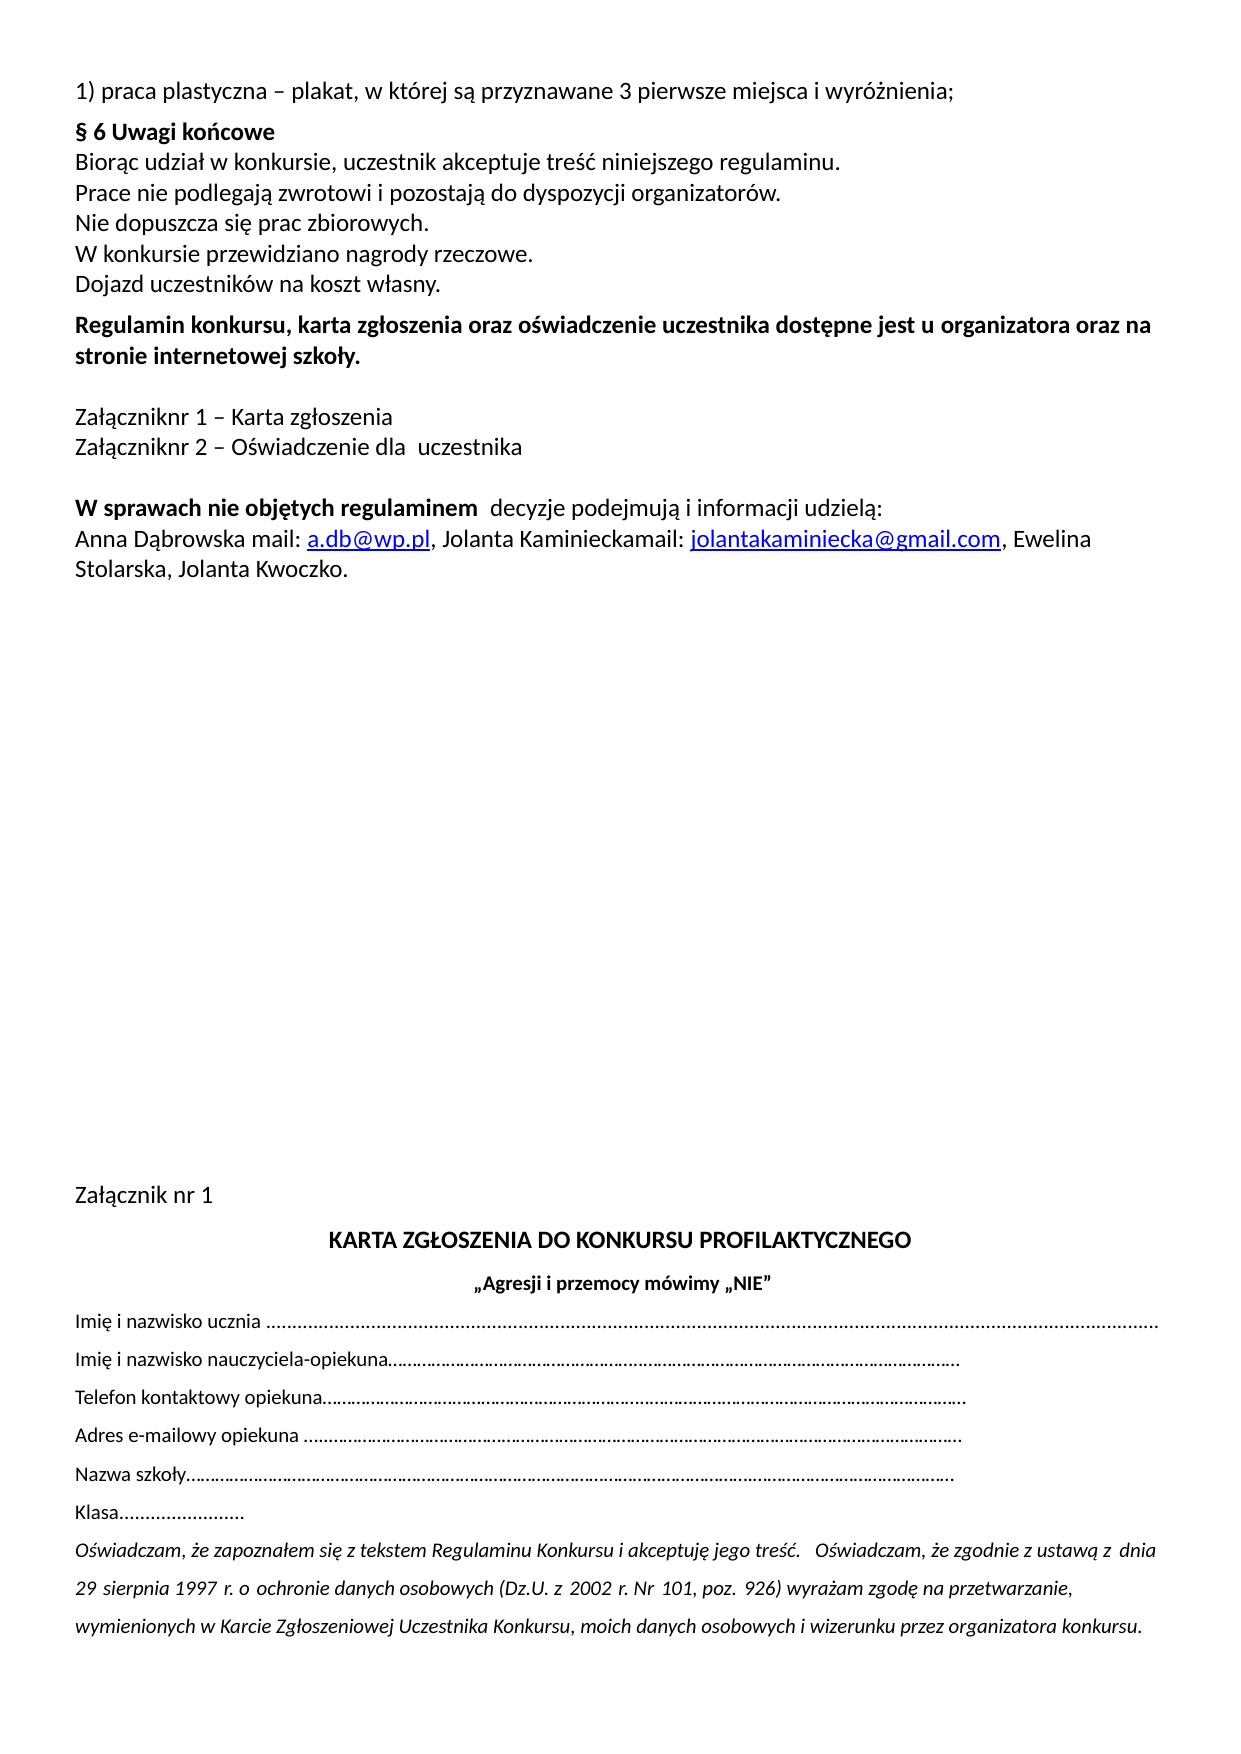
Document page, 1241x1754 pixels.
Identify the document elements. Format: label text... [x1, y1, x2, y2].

text KARTA ZGŁOSZENIA DO KONKURSU PROFILAKTYCZNEGO [75, 1224, 1165, 1255]
text Klasa........................ [75, 1499, 1165, 1524]
text Imię i nazwisko ucznia .......................................................................................................................................................................... [75, 1308, 1165, 1334]
text Telefon kontaktowy opiekuna…………………………………………………………..………………………………………………………… [75, 1384, 1165, 1410]
text Imię i nazwisko nauczyciela-opiekuna……………………………………………..………………………………………………………… [75, 1346, 1165, 1372]
text Regulamin konkursu, karta zgłoszenia oraz oświadczenie uczestnika dostępne jest u organizatora oraz na stronie internetowej szkoły. Załączniknr 1 – Karta zgłoszenia Załączniknr 2 – Oświadczenie dla uczestnika W sprawach nie objętych regulaminem decyzje podejmują i informacji udzielą: [75, 309, 1165, 523]
text Nazwa szkoły……………………………………………………………………………………………………….…………………………………… [75, 1461, 1165, 1486]
text Adres e-mailowy opiekuna …..…………………………………………………………………………………………………………………… [75, 1423, 1165, 1448]
text 1) praca plastyczna – plakat, w której są przyznawane 3 pierwsze miejsca i wyróżnienia; [75, 75, 1165, 106]
text Załącznik nr 1 [75, 1179, 1165, 1209]
text § 6 Uwagi końcowe Biorąc udział w konkursie, uczestnik akceptuje treść niniejszego regulaminu. Prace nie podlegają zwrotowi i pozostają do dyspozycji organizatorów. Nie dopuszcza się prac zbiorowych. W konkursie przewidziano nagrody rzeczowe. Dojazd uczestników na koszt własny. [75, 116, 1165, 299]
text Anna Dąbrowska mail: a.db@wp.pl, Jolanta Kaminieckamail: jolantakaminiecka@gmail.com, Ewelina Stolarska, Jolanta Kwoczko. [75, 523, 1165, 584]
text „Agresji i przemocy mówimy „NIE” [75, 1270, 1165, 1296]
text Oświadczam, że zapoznałem się z tekstem Regulaminu Konkursu i akceptuję jego treść. Oświadczam, że zgodnie z ustawą z dnia 29 sierpnia 1997 r. o ochronie danych osobowych (Dz.U. z 2002 r. Nr 101, poz. 926) wyrażam zgodę na przetwarzanie, wymienionych w Karcie Zgłoszeniowej Uczestnika Konkursu, moich danych osobowych i wizerunku przez organizatora konkursu. [75, 1537, 1165, 1639]
